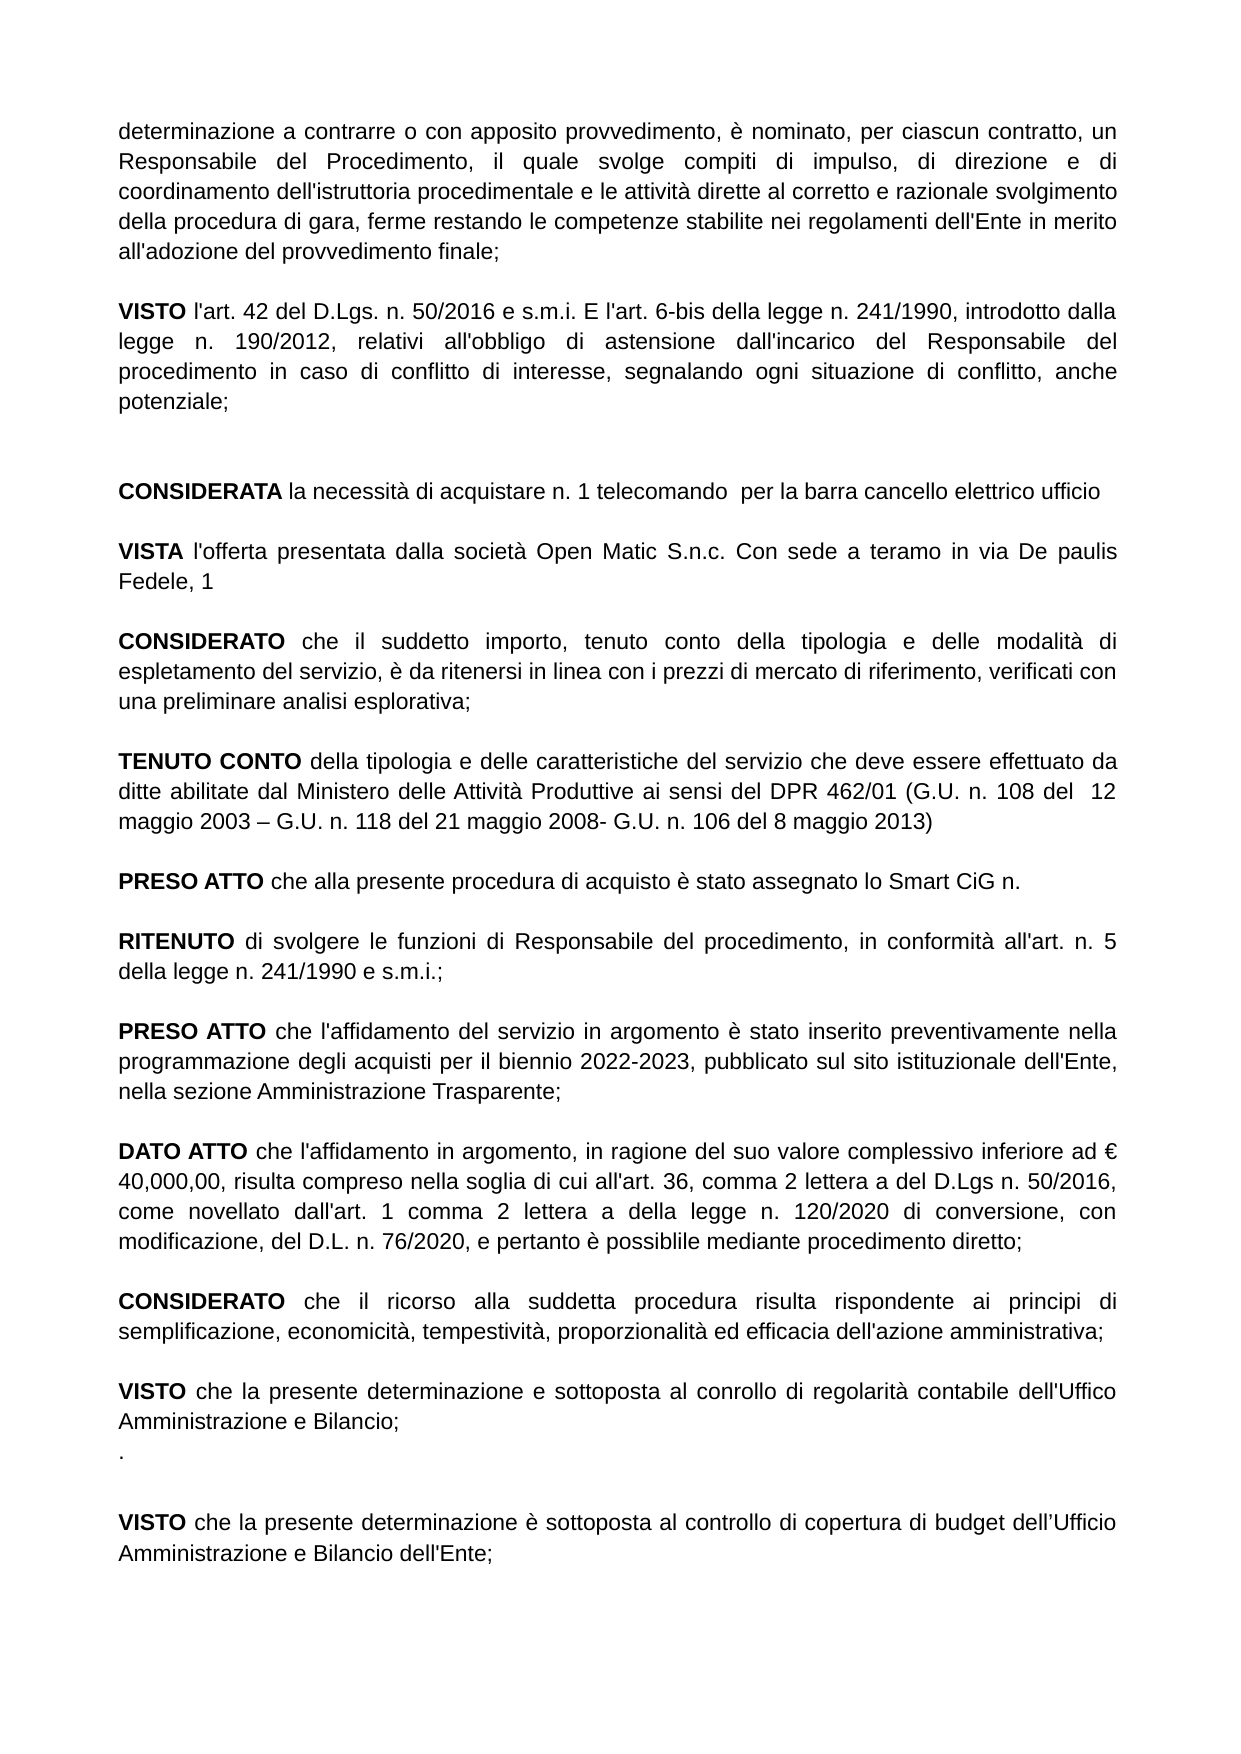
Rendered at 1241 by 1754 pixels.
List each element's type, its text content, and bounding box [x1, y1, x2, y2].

text TENUTO CONTO della tipologia e delle caratteristiche del servizio che deve essere effettuato da ditte abilitate dal Ministero delle Attività Produttive ai sensi del DPR 462/01 (G.U. n. 108 del 12 maggio 2003 – G.U. n. 118 del 21 maggio 2008- G.U. n. 106 del 8 maggio 2013) [118, 748, 1118, 834]
text VISTO che la presente determinazione e sottoposta al conrollo di regolarità contabile dell'Uffico Amministrazione e Bilancio; [118, 1378, 1118, 1434]
text CONSIDERATO che il ricorso alla suddetta procedura risulta rispondente ai principi di semplificazione, economicità, tempestività, proporzionalità ed efficacia dell'azione amministrativa; [118, 1288, 1118, 1344]
text RITENUTO di svolgere le funzioni di Responsabile del procedimento, in conformità all'art. n. 5 della legge n. 241/1990 e s.m.i.; [118, 928, 1118, 984]
text VISTA l'offerta presentata dalla società Open Matic S.n.c. Con sede a teramo in via De paulis Fedele, 1 [118, 538, 1118, 594]
text DATO ATTO che l'affidamento in argomento, in ragione del suo valore complessivo inferiore ad € 40,000,00, risulta compreso nella soglia di cui all'art. 36, comma 2 lettera a del D.Lgs n. 50/2016, come novellato dall'art. 1 comma 2 lettera a della legge n. 120/2020 di conversione, con modificazione, del D.L. n. 76/2020, e pertanto è possiblile mediante procedimento diretto; [118, 1138, 1118, 1254]
text determinazione a contrarre o con apposito provvedimento, è nominato, per ciascun contratto, un Responsabile del Procedimento, il quale svolge compiti di impulso, di direzione e di coordinamento dell'istruttoria procedimentale e le attività dirette al corretto e razionale svolgimento della procedura di gara, ferme restando le competenze stabilite nei regolamenti dell'Ente in merito all'adozione del provvedimento finale; [118, 118, 1118, 264]
text . [118, 1438, 1118, 1464]
text CONSIDERATA la necessità di acquistare n. 1 telecomando per la barra cancello elettrico ufficio [118, 478, 1118, 504]
text CONSIDERATO che il suddetto importo, tenuto conto della tipologia e delle modalità di espletamento del servizio, è da ritenersi in linea con i prezzi di mercato di riferimento, verificati con una preliminare analisi esplorativa; [118, 628, 1118, 714]
text VISTO l'art. 42 del D.Lgs. n. 50/2016 e s.m.i. E l'art. 6-bis della legge n. 241/1990, introdotto dalla legge n. 190/2012, relativi all'obbligo di astensione dall'incarico del Responsabile del procedimento in caso di conflitto di interesse, segnalando ogni situazione di conflitto, anche potenziale; [118, 298, 1118, 414]
text PRESO ATTO che alla presente procedura di acquisto è stato assegnato lo Smart CiG n. [118, 868, 1118, 894]
text PRESO ATTO che l'affidamento del servizio in argomento è stato inserito preventivamente nella programmazione degli acquisti per il biennio 2022-2023, pubblicato sul sito istituzionale dell'Ente, nella sezione Amministrazione Trasparente; [118, 1018, 1118, 1104]
text VISTO che la presente determinazione è sottoposta al controllo di copertura di budget dell’Ufficio Amministrazione e Bilancio dell'Ente; [118, 1508, 1118, 1566]
